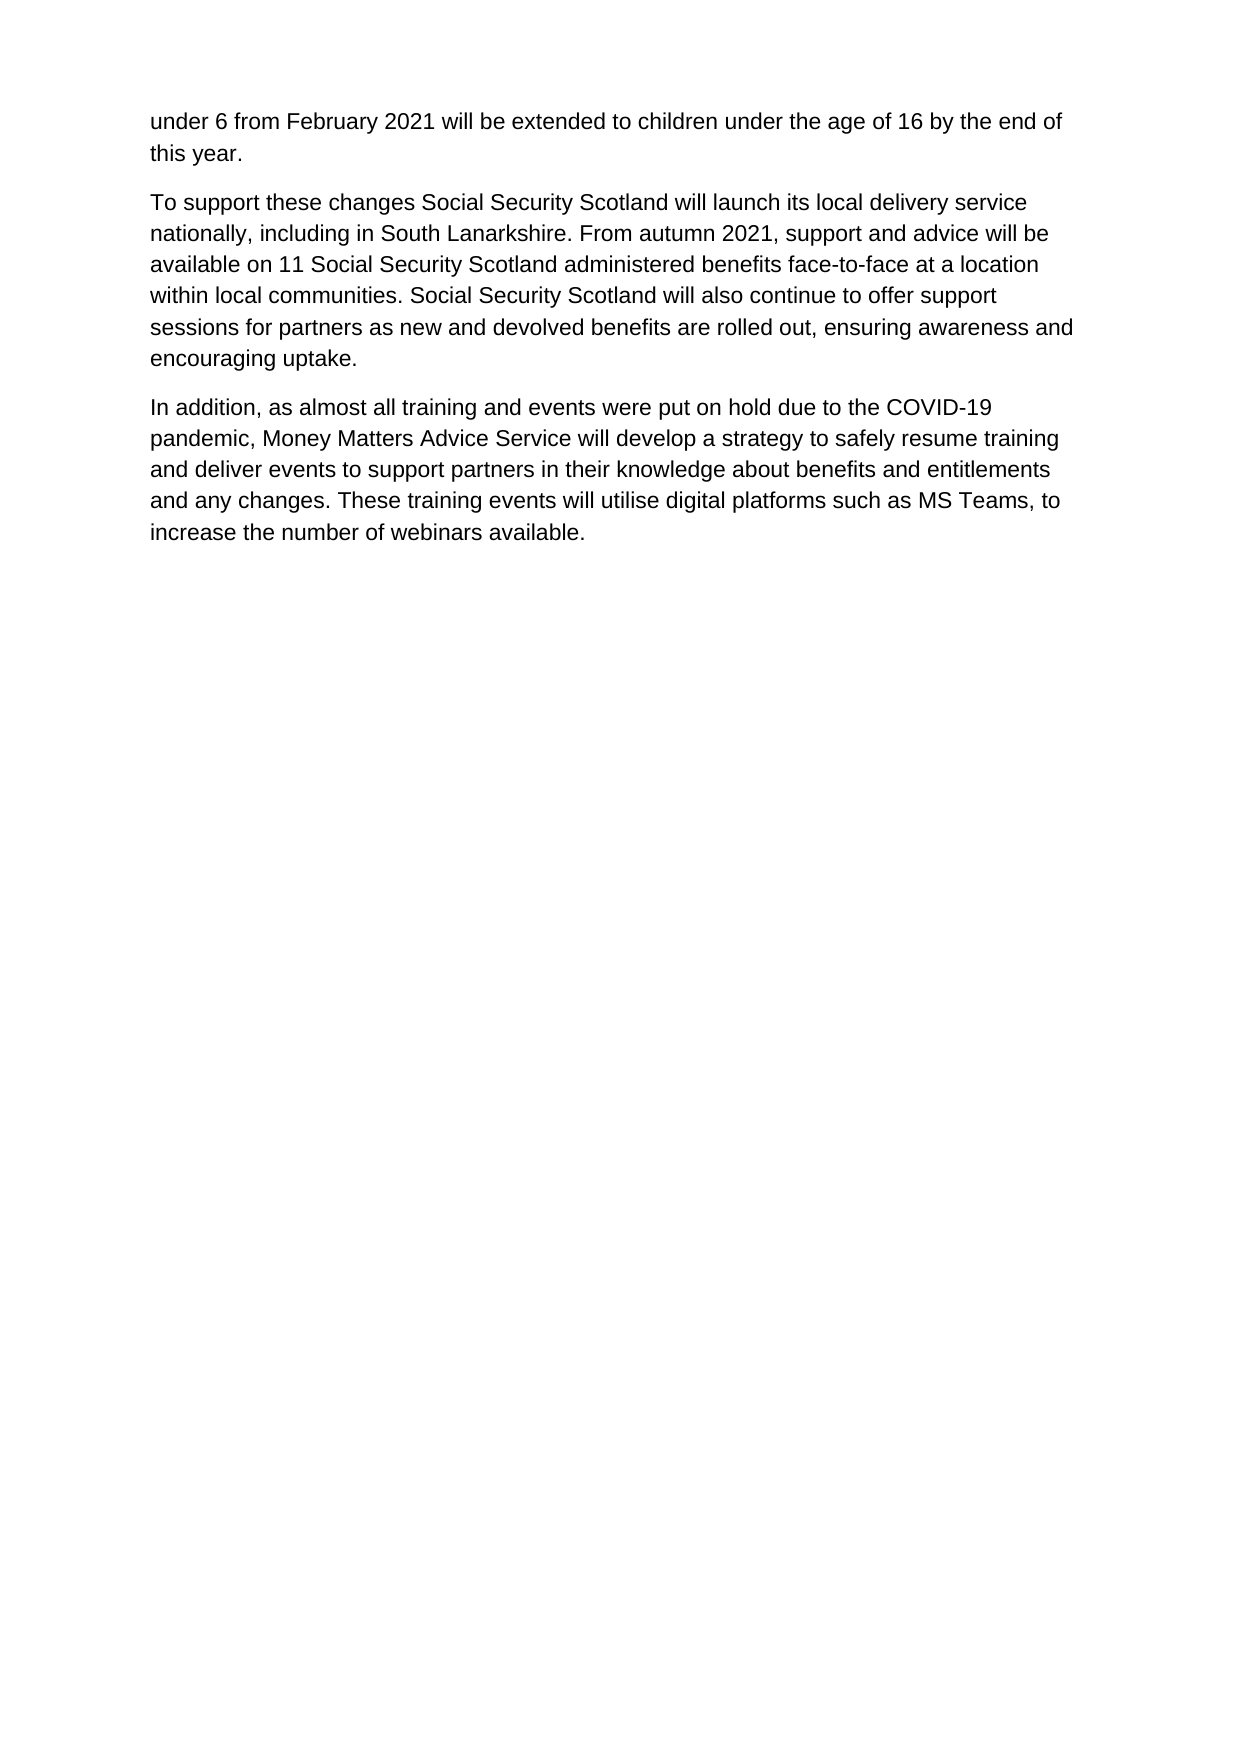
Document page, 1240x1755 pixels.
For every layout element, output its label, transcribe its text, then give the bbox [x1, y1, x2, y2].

text under 6 from February 2021 will be extended to children under the age of 16 by the end of this year. [150, 103, 1089, 166]
text To support these changes Social Security Scotland will launch its local delivery service nationally, including in South Lanarkshire. From autumn 2021, support and advice will be available on 11 Social Security Scotland administered benefits face-to-face at a location within local communities. Social Security Scotland will also continue to offer support sessions for partners as new and devolved benefits are rolled out, ensuring awareness and encouraging uptake. [150, 184, 1089, 371]
text In addition, as almost all training and events were put on hold due to the COVID-19 pandemic, Money Matters Advice Service will develop a strategy to safely resume training and deliver events to support partners in their knowledge about benefits and entitlements and any changes. These training events will utilise digital platforms such as MS Teams, to increase the number of webinars available. [150, 389, 1089, 545]
